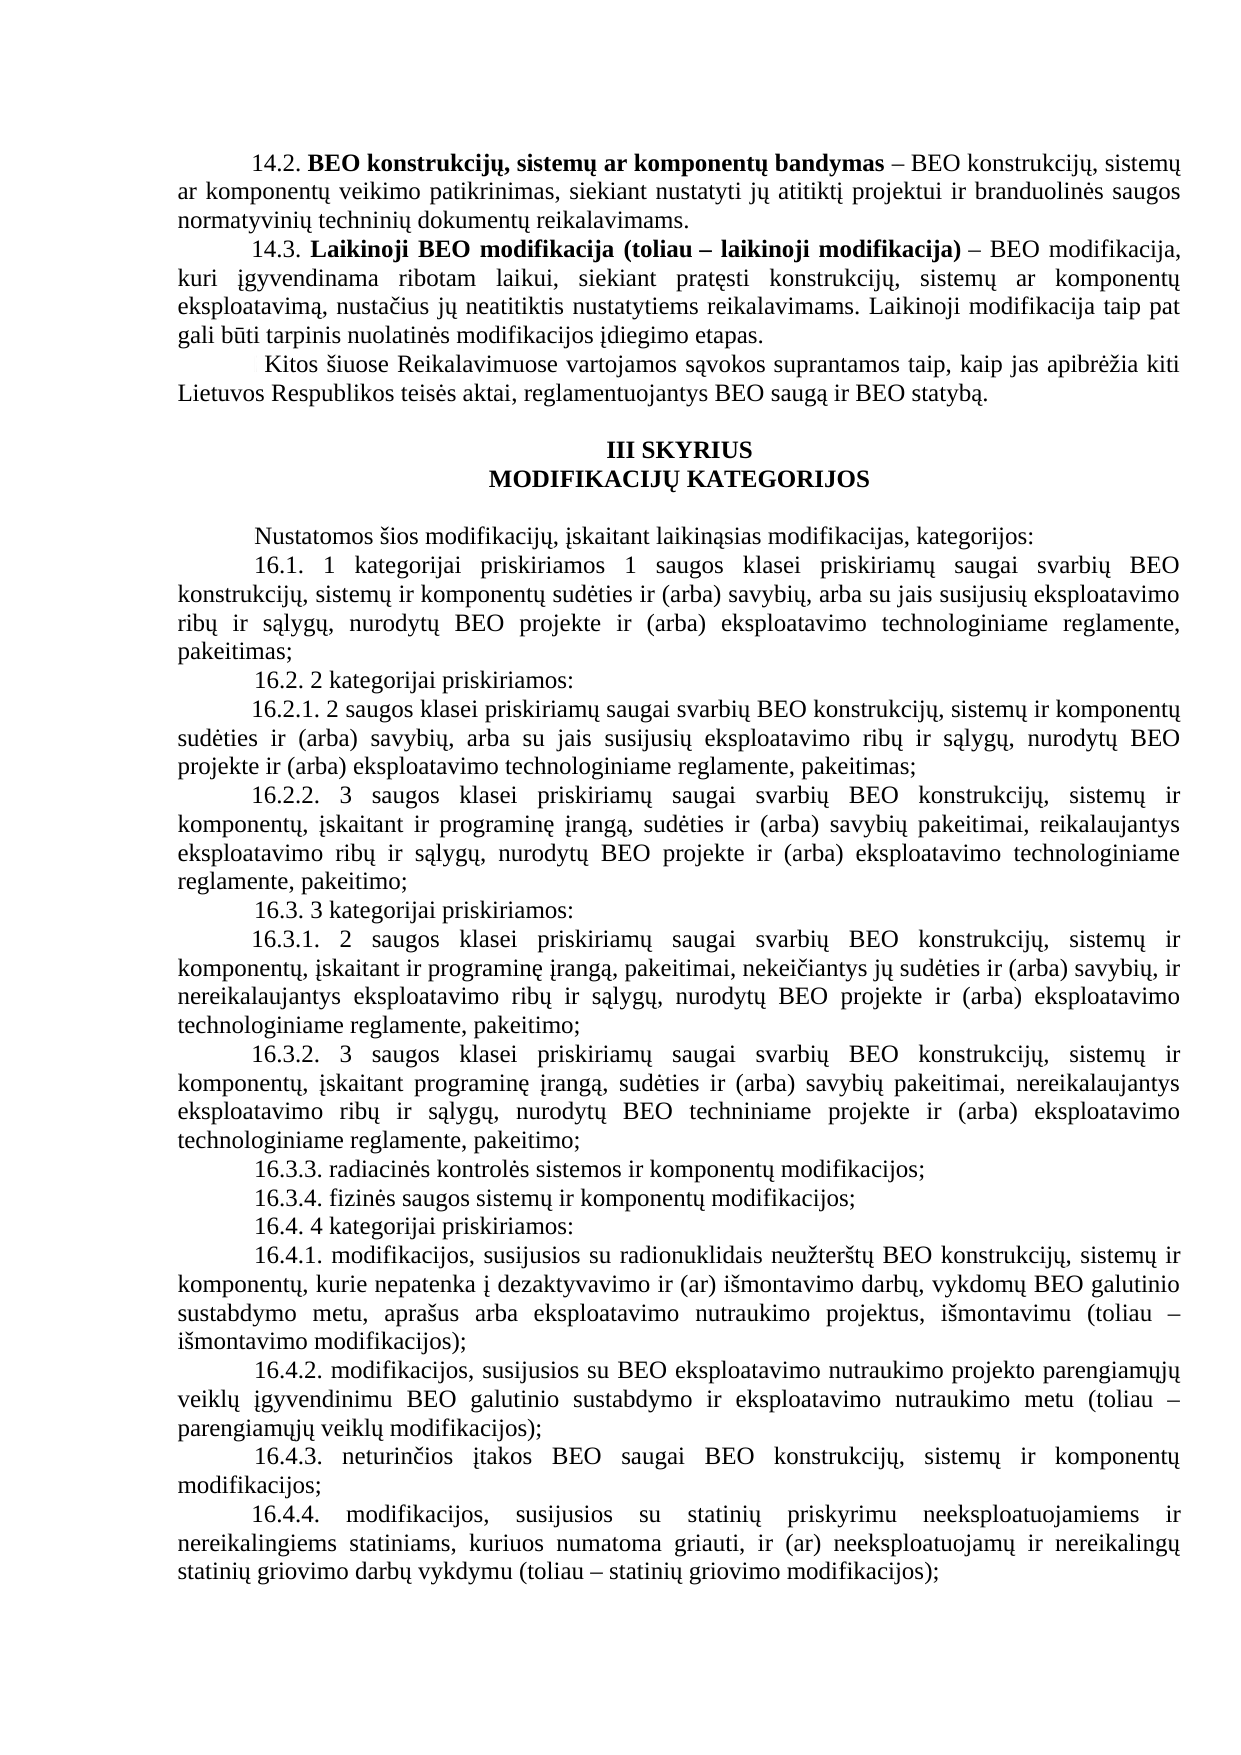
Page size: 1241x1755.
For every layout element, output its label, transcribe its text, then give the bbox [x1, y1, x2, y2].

text 16.4. 4 kategorijai priskiriamos: [177, 1211, 1181, 1240]
text 16. Nustatomos šios modifikacijų, įskaitant laikinąsias modifikacijas, kategorijos: [177, 521, 1181, 550]
text 16.3.4. fizinės saugos sistemų ir komponentų modifikacijos; [177, 1183, 1181, 1211]
text 16.2.1. 2 saugos klasei priskiriamų saugai svarbių BEO konstrukcijų, sistemų ir komponentų sudėties ir (arba) savybių, arba su jais susijusių eksploatavimo ribų ir sąlygų, nurodytų BEO projekte ir (arba) eksploatavimo technologiniame reglamente, pakeitimas; [177, 694, 1181, 780]
text 14.2. BEO konstrukcijų, sistemų ar komponentų bandymas – BEO konstrukcijų, sistemų ar komponentų veikimo patikrinimas, siekiant nustatyti jų atitiktį projektui ir branduolinės saugos normatyvinių techninių dokumentų reikalavimams. [177, 148, 1181, 234]
text 16.3.3. radiacinės kontrolės sistemos ir komponentų modifikacijos; [177, 1154, 1181, 1183]
text 16.4.2. modifikacijos, susijusios su BEO eksploatavimo nutraukimo projekto parengiamųjų veiklų įgyvendinimu BEO galutinio sustabdymo ir eksploatavimo nutraukimo metu (toliau – parengiamųjų veiklų modifikacijos); [177, 1355, 1181, 1441]
text 16.2.2. 3 saugos klasei priskiriamų saugai svarbių BEO konstrukcijų, sistemų ir komponentų, įskaitant ir programinę įrangą, sudėties ir (arba) savybių pakeitimai, reikalaujantys eksploatavimo ribų ir sąlygų, nurodytų BEO projekte ir (arba) eksploatavimo technologiniame reglamente, pakeitimo; [177, 780, 1181, 895]
text 16.3. 3 kategorijai priskiriamos: [177, 895, 1181, 924]
text 14.3. Laikinoji BEO modifikacija (toliau – laikinoji modifikacija) – BEO modifikacija, kuri įgyvendinama ribotam laikui, siekiant pratęsti konstrukcijų, sistemų ar komponentų eksploatavimą, nustačius jų neatitiktis nustatytiems reikalavimams. Laikinoji modifikacija taip pat gali būti tarpinis nuolatinės modifikacijos įdiegimo etapas. [177, 234, 1181, 349]
text III SKYRIUS [177, 435, 1181, 464]
text 16.3.1. 2 saugos klasei priskiriamų saugai svarbių BEO konstrukcijų, sistemų ir komponentų, įskaitant ir programinę įrangą, pakeitimai, nekeičiantys jų sudėties ir (arba) savybių, ir nereikalaujantys eksploatavimo ribų ir sąlygų, nurodytų BEO projekte ir (arba) eksploatavimo technologiniame reglamente, pakeitimo; [177, 924, 1181, 1039]
text 16.4.4. modifikacijos, susijusios su statinių priskyrimu neeksploatuojamiems ir nereikalingiems statiniams, kuriuos numatoma griauti, ir (ar) neeksploatuojamų ir nereikalingų statinių griovimo darbų vykdymu (toliau – statinių griovimo modifikacijos); [177, 1499, 1181, 1585]
text 16.4.1. modifikacijos, susijusios su radionuklidais neužterštų BEO konstrukcijų, sistemų ir komponentų, kurie nepatenka į dezaktyvavimo ir (ar) išmontavimo darbų, vykdomų BEO galutinio sustabdymo metu, aprašus arba eksploatavimo nutraukimo projektus, išmontavimu (toliau – išmontavimo modifikacijos); [177, 1240, 1181, 1355]
text 16.2. 2 kategorijai priskiriamos: [177, 665, 1181, 694]
text 16.4.3. neturinčios įtakos BEO saugai BEO konstrukcijų, sistemų ir komponentų modifikacijos; [177, 1441, 1181, 1499]
text 16.3.2. 3 saugos klasei priskiriamų saugai svarbių BEO konstrukcijų, sistemų ir komponentų, įskaitant programinę įrangą, sudėties ir (arba) savybių pakeitimai, nereikalaujantys eksploatavimo ribų ir sąlygų, nurodytų BEO techniniame projekte ir (arba) eksploatavimo technologiniame reglamente, pakeitimo; [177, 1039, 1181, 1154]
text 15. Kitos šiuose Reikalavimuose vartojamos sąvokos suprantamos taip, kaip jas apibrėžia kiti Lietuvos Respublikos teisės aktai, reglamentuojantys BEO saugą ir BEO statybą. [177, 349, 1181, 406]
text MODIFIKACIJŲ KATEGORIJOS [177, 464, 1181, 493]
text 16.1. 1 kategorijai priskiriamos 1 saugos klasei priskiriamų saugai svarbių BEO konstrukcijų, sistemų ir komponentų sudėties ir (arba) savybių, arba su jais susijusių eksploatavimo ribų ir sąlygų, nurodytų BEO projekte ir (arba) eksploatavimo technologiniame reglamente, pakeitimas; [177, 550, 1181, 665]
